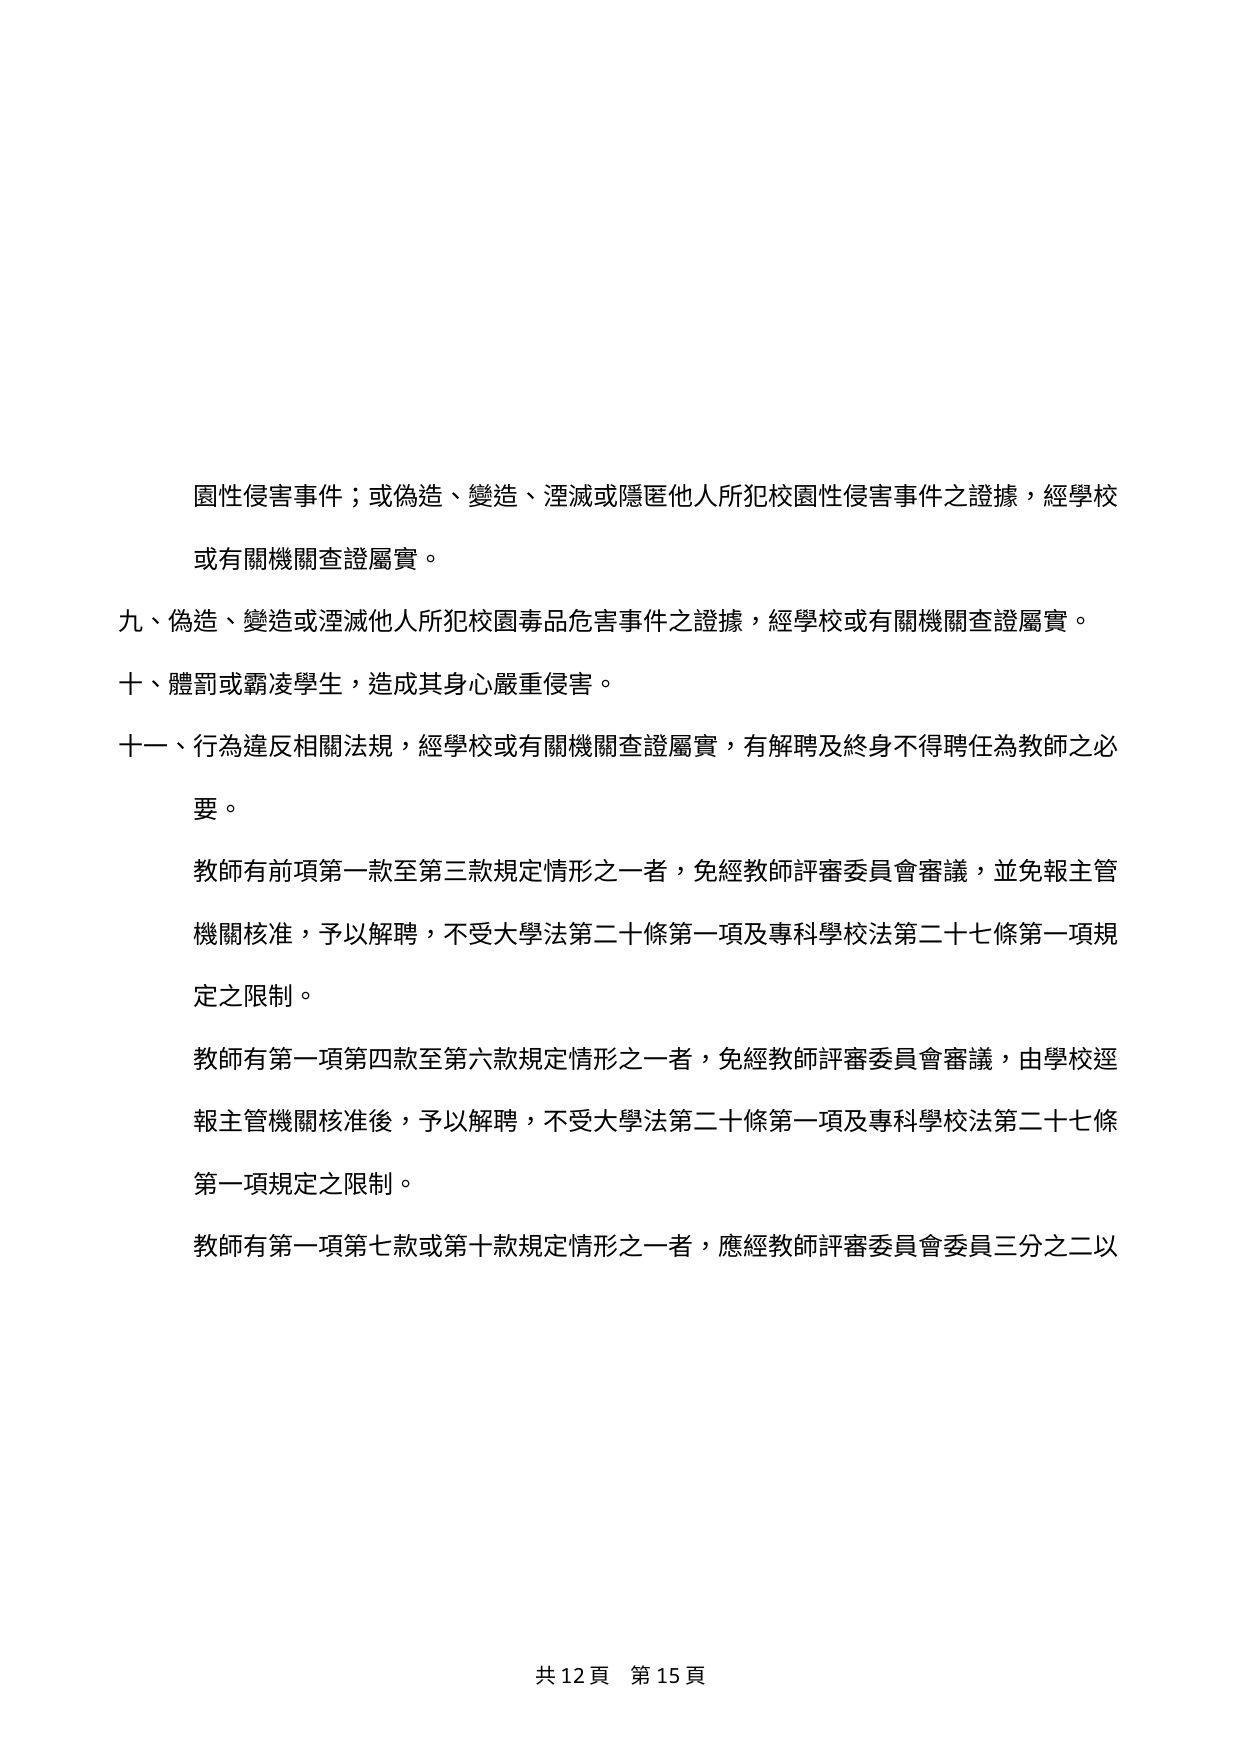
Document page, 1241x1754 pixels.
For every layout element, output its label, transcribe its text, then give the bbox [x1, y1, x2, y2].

text 十一、行為違反相關法規，經學校或有關機關查證屬實，有解聘及終身不得聘任為教師之必要。 [118, 703, 1122, 828]
text 十、體罰或霸凌學生，造成其身心嚴重侵害。 [118, 641, 1122, 703]
text 教師有前項第一款至第三款規定情形之一者，免經教師評審委員會審議，並免報主管機關核准，予以解聘，不受大學法第二十條第一項及專科學校法第二十七條第一項規定之限制。 [118, 828, 1122, 1016]
text 九、偽造、變造或湮滅他人所犯校園毒品危害事件之證據，經學校或有關機關查證屬實。 [118, 578, 1122, 641]
text 教師有第一項第四款至第六款規定情形之一者，免經教師評審委員會審議，由學校逕報主管機關核准後，予以解聘，不受大學法第二十條第一項及專科學校法第二十七條第一項規定之限制。 [118, 1016, 1122, 1203]
text 教師有第一項第七款或第十款規定情形之一者，應經教師評審委員會委員三分之二以 [118, 1203, 1122, 1266]
text 園性侵害事件；或偽造、變造、湮滅或隱匿他人所犯校園性侵害事件之證據，經學校或有關機關查證屬實。 [118, 453, 1122, 578]
